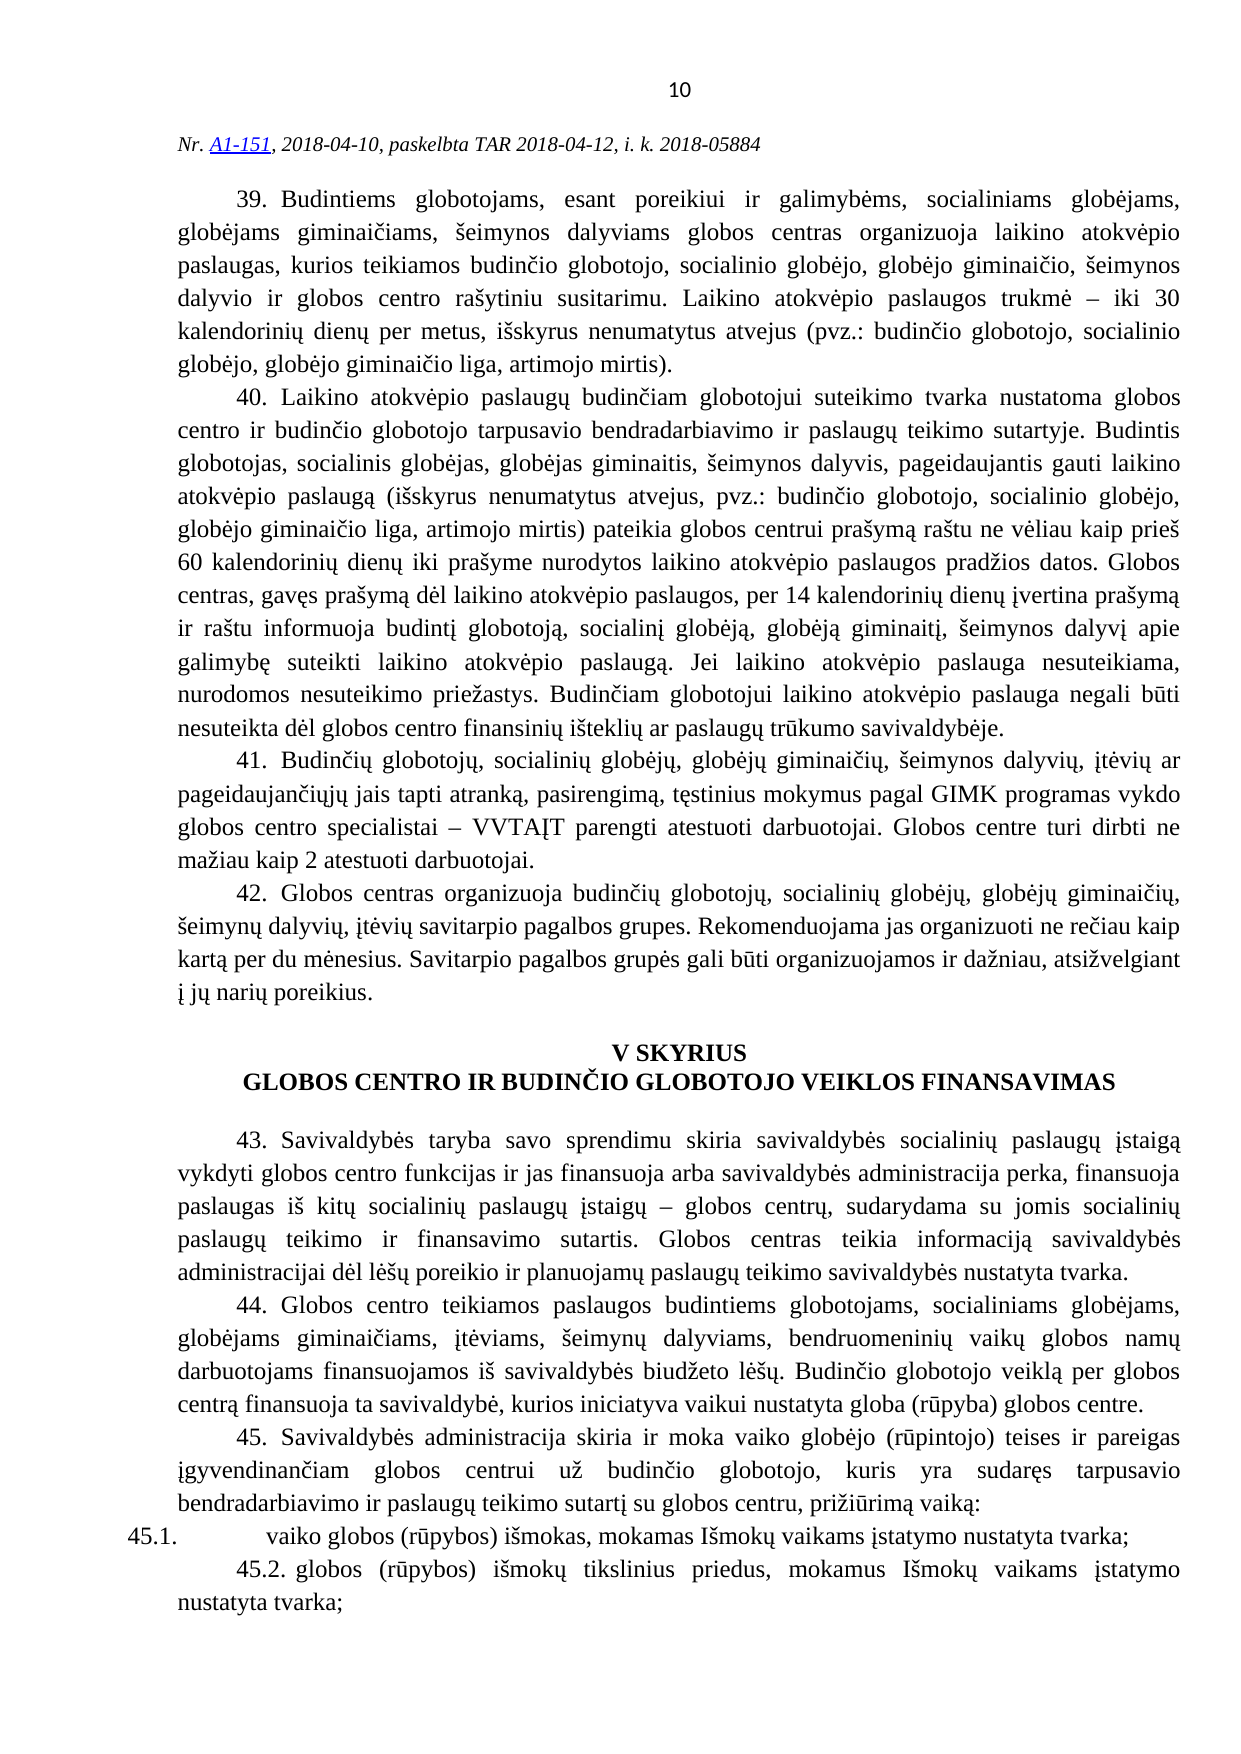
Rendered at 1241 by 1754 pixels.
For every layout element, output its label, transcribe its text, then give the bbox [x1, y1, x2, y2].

text 39. Budintiems globotojams, esant poreikiui ir galimybėms, socialiniams globėjams, globėjams giminaičiams, šeimynos dalyviams globos centras organizuoja laikino atokvėpio paslaugas, kurios teikiamos budinčio globotojo, socialinio globėjo, globėjo giminaičio, šeimynos dalyvio ir globos centro rašytiniu susitarimu. Laikino atokvėpio paslaugos trukmė – iki 30 kalendorinių dienų per metus, išskyrus nenumatytus atvejus (pvz.: budinčio globotojo, socialinio globėjo, globėjo giminaičio liga, artimojo mirtis). [177, 184, 1181, 378]
text GLOBOS CENTRO IR BUDINČIO GLOBOTOJO VEIKLOS FINANSAVIMAS [177, 1067, 1181, 1096]
text 45. Savivaldybės administracija skiria ir moka vaiko globėjo (rūpintojo) teises ir pareigas įgyvendinančiam globos centrui už budinčio globotojo, kuris yra sudaręs tarpusavio bendradarbiavimo ir paslaugų teikimo sutartį su globos centru, prižiūrimą vaiką: [177, 1422, 1181, 1517]
text 43. Savivaldybės taryba savo sprendimu skiria savivaldybės socialinių paslaugų įstaigą vykdyti globos centro funkcijas ir jas finansuoja arba savivaldybės administracija perka, finansuoja paslaugas iš kitų socialinių paslaugų įstaigų – globos centrų, sudarydama su jomis socialinių paslaugų teikimo ir finansavimo sutartis. Globos centras teikia informaciją savivaldybės administracijai dėl lėšų poreikio ir planuojamų paslaugų teikimo savivaldybės nustatyta tvarka. [177, 1125, 1181, 1286]
text 41. Budinčių globotojų, socialinių globėjų, globėjų giminaičių, šeimynos dalyvių, įtėvių ar pageidaujančiųjų jais tapti atranką, pasirengimą, tęstinius mokymus pagal GIMK programas vykdo globos centro specialistai – VVTAĮT parengti atestuoti darbuotojai. Globos centre turi dirbti ne mažiau kaip 2 atestuoti darbuotojai. [177, 746, 1181, 873]
text 42. Globos centras organizuoja budinčių globotojų, socialinių globėjų, globėjų giminaičių, šeimynų dalyvių, įtėvių savitarpio pagalbos grupes. Rekomenduojama jas organizuoti ne rečiau kaip kartą per du mėnesius. Savitarpio pagalbos grupės gali būti organizuojamos ir dažniau, atsižvelgiant į jų narių poreikius. [177, 878, 1181, 1006]
text V SKYRIUS [177, 1038, 1181, 1067]
text Nr. A1-151, 2018-04-10, paskelbta TAR 2018-04-12, i. k. 2018-05884 [177, 131, 1181, 156]
text 44. Globos centro teikiamos paslaugos budintiems globotojams, socialiniams globėjams, globėjams giminaičiams, įtėviams, šeimynų dalyviams, bendruomeninių vaikų globos namų darbuotojams finansuojamos iš savivaldybės biudžeto lėšų. Budinčio globotojo veiklą per globos centrą finansuoja ta savivaldybė, kurios iniciatyva vaikui nustatyta globa (rūpyba) globos centre. [177, 1290, 1181, 1418]
text 45.1. vaiko globos (rūpybos) išmokas, mokamas Išmokų vaikams įstatymo nustatyta tvarka; [127, 1521, 1181, 1550]
text 40. Laikino atokvėpio paslaugų budinčiam globotojui suteikimo tvarka nustatoma globos centro ir budinčio globotojo tarpusavio bendradarbiavimo ir paslaugų teikimo sutartyje. Budintis globotojas, socialinis globėjas, globėjas giminaitis, šeimynos dalyvis, pageidaujantis gauti laikino atokvėpio paslaugą (išskyrus nenumatytus atvejus, pvz.: budinčio globotojo, socialinio globėjo, globėjo giminaičio liga, artimojo mirtis) pateikia globos centrui prašymą raštu ne vėliau kaip prieš 60 kalendorinių dienų iki prašyme nurodytos laikino atokvėpio paslaugos pradžios datos. Globos centras, gavęs prašymą dėl laikino atokvėpio paslaugos, per 14 kalendorinių dienų įvertina prašymą ir raštu informuoja budintį globotoją, socialinį globėją, globėją giminaitį, šeimynos dalyvį apie galimybę suteikti laikino atokvėpio paslaugą. Jei laikino atokvėpio paslauga nesuteikiama, nurodomos nesuteikimo priežastys. Budinčiam globotojui laikino atokvėpio paslauga negali būti nesuteikta dėl globos centro finansinių išteklių ar paslaugų trūkumo savivaldybėje. [177, 382, 1181, 741]
text 45.2. globos (rūpybos) išmokų tikslinius priedus, mokamus Išmokų vaikams įstatymo nustatyta tvarka; [177, 1554, 1181, 1616]
